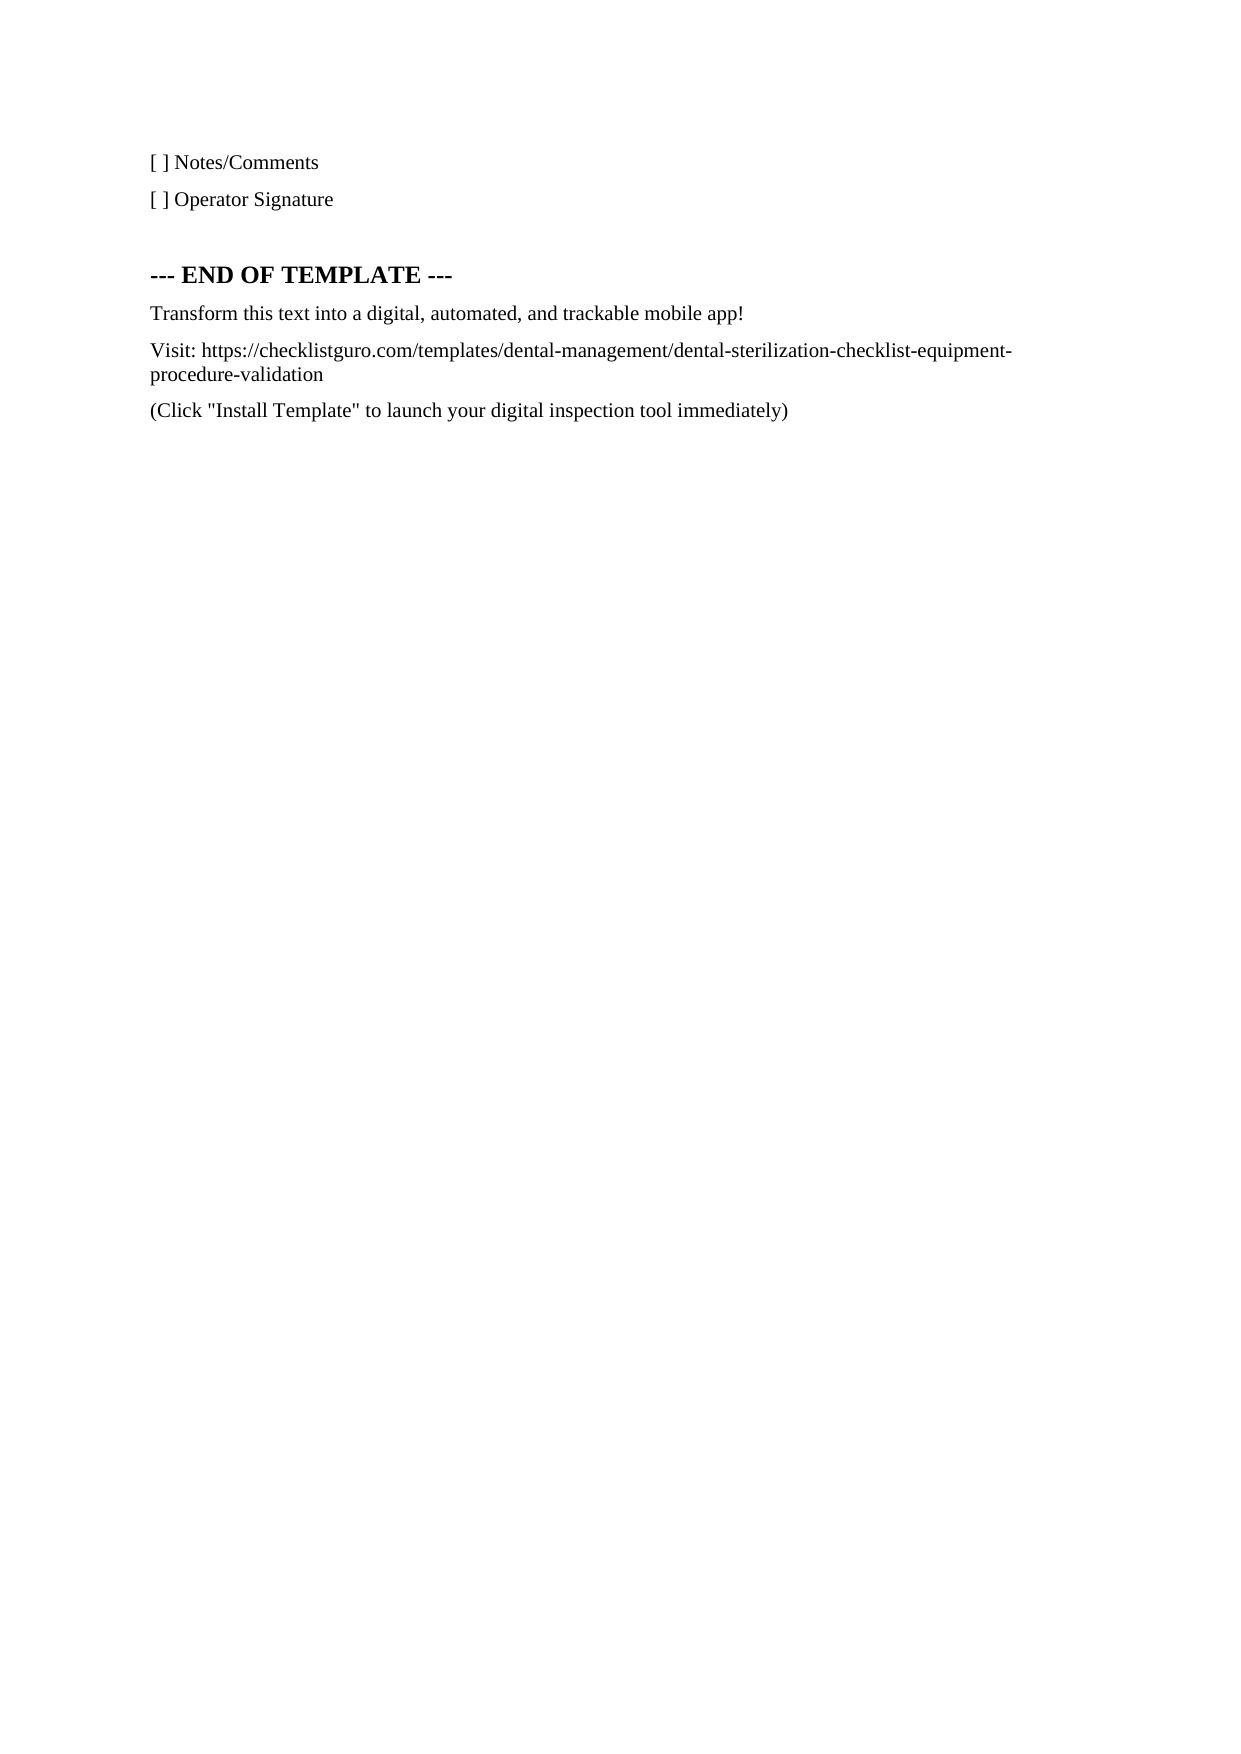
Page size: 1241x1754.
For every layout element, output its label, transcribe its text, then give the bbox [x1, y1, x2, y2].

text Visit: https://checklistguro.com/templates/dental-management/dental-sterilization-checklist-equipment-procedure-validation [150, 337, 1090, 386]
text [ ] Notes/Comments [150, 150, 1090, 174]
text Transform this text into a digital, automated, and trackable mobile app! [150, 301, 1090, 325]
text [ ] Operator Signature [150, 187, 1090, 211]
text (Click "Install Template" to launch your digital inspection tool immediately) [150, 398, 1090, 422]
text --- END OF TEMPLATE --- [150, 260, 1090, 288]
